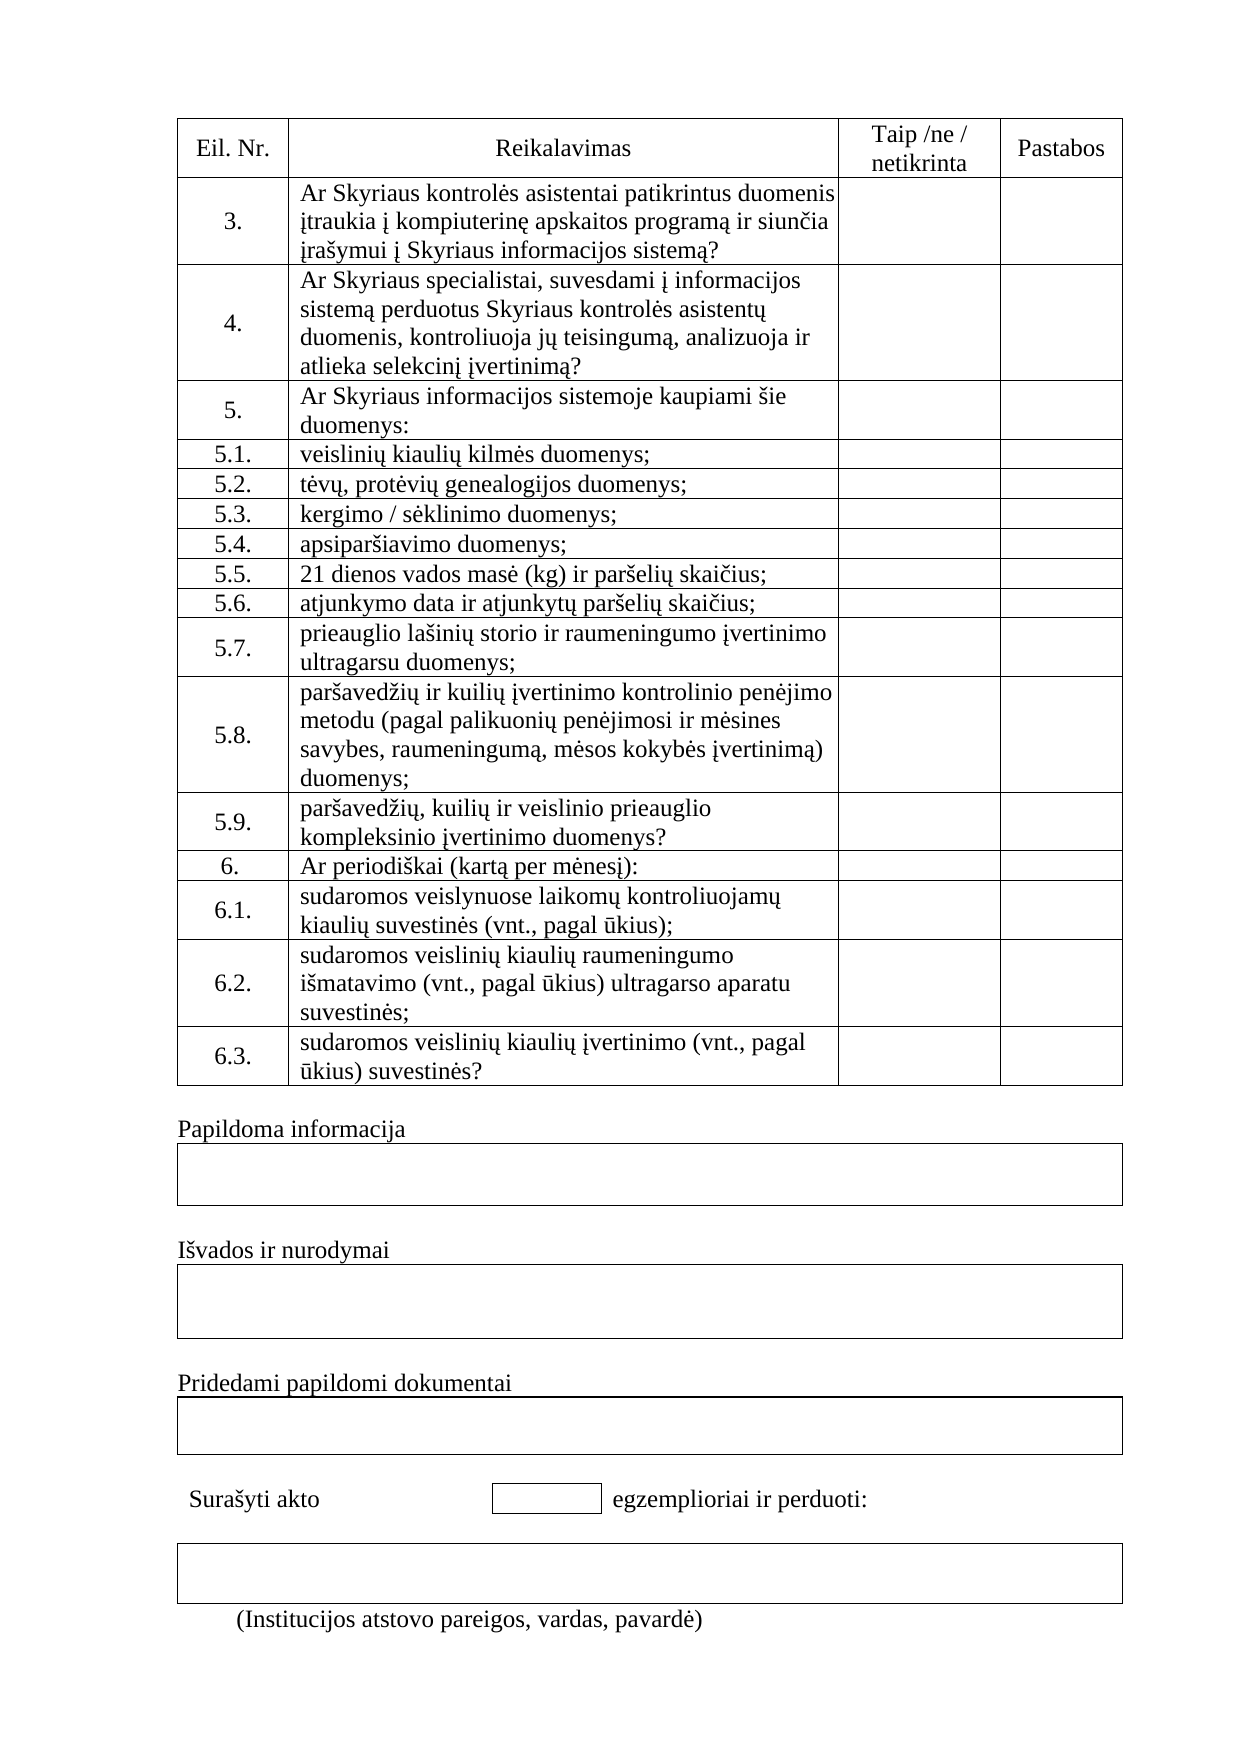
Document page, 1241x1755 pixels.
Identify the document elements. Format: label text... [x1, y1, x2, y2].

table_cell [1001, 618, 1122, 676]
table_cell [1001, 793, 1122, 850]
table_cell [839, 559, 1000, 587]
table_cell 6. [178, 851, 288, 880]
table_cell 5. [178, 381, 288, 438]
table_header Taip /ne / netikrinta [839, 119, 1000, 177]
table_header [178, 1144, 1122, 1205]
table_header [178, 1265, 1122, 1338]
table_cell atjunkymo data ir atjunkytų paršelių skaičius; [289, 589, 838, 617]
table_cell 4. [178, 265, 288, 380]
table_cell [1001, 529, 1122, 558]
table_cell [1001, 440, 1122, 468]
table_cell apsiparšiavimo duomenys; [289, 529, 838, 558]
table_header Surašyti akto [177, 1483, 492, 1513]
table_cell Ar periodiškai (kartą per mėnesį): [289, 851, 838, 880]
table_cell 6.3. [178, 1027, 288, 1084]
table_cell sudaromos veislinių kiaulių įvertinimo (vnt., pagal ūkius) suvestinės? [289, 1027, 838, 1084]
table_cell [1001, 851, 1122, 880]
table_cell veislinių kiaulių kilmės duomenys; [289, 440, 838, 468]
table_cell [839, 940, 1000, 1026]
table_cell 5.4. [178, 529, 288, 558]
table_cell Ar Skyriaus informacijos sistemoje kaupiami šie duomenys: [289, 381, 838, 438]
table_header egzemplioriai ir perduoti: [602, 1483, 1122, 1513]
table_cell [839, 381, 1000, 438]
table_cell paršavedžių ir kuilių įvertinimo kontrolinio penėjimo metodu (pagal palikuonių penėjimosi ir mėsines savybes, raumeningumą, mėsos kokybės įvertinimą) duomenys; [289, 677, 838, 792]
table_cell [1001, 559, 1122, 587]
table_cell 5.9. [178, 793, 288, 850]
table_cell [1001, 677, 1122, 792]
table_header [178, 1544, 1122, 1603]
table_cell 5.8. [178, 677, 288, 792]
table_cell 3. [178, 178, 288, 264]
text Pridedami papildomi dokumentai [177, 1368, 1122, 1396]
table_header [178, 1398, 1122, 1453]
table_cell [1001, 940, 1122, 1026]
table_cell 6.1. [178, 881, 288, 939]
table_cell [839, 440, 1000, 468]
table_header [493, 1484, 601, 1513]
table_cell [1001, 469, 1122, 498]
table_cell [839, 589, 1000, 617]
table_cell [1001, 178, 1122, 264]
table_cell [839, 529, 1000, 558]
text (Institucijos atstovo pareigos, vardas, pavardė) [177, 1604, 1122, 1633]
table_cell 5.7. [178, 618, 288, 676]
text Papildoma informacija [177, 1114, 1122, 1143]
table_cell [839, 851, 1000, 880]
table_cell 21 dienos vados masė (kg) ir paršelių skaičius; [289, 559, 838, 587]
table_cell [839, 1027, 1000, 1084]
table_cell [839, 677, 1000, 792]
table_cell [839, 499, 1000, 528]
table_cell Ar Skyriaus specialistai, suvesdami į informacijos sistemą perduotus Skyriaus kontrolės asistentų duomenis, kontroliuoja jų teisingumą, analizuoja ir atlieka selekcinį įvertinimą? [289, 265, 838, 380]
table_cell 6.2. [178, 940, 288, 1026]
table_cell Ar Skyriaus kontrolės asistentai patikrintus duomenis įtraukia į kompiuterinę apskaitos programą ir siunčia įrašymui į Skyriaus informacijos sistemą? [289, 178, 838, 264]
table_cell [1001, 1027, 1122, 1084]
table_cell [839, 618, 1000, 676]
table_cell [839, 469, 1000, 498]
table_header Eil. Nr. [178, 119, 288, 177]
table_header Reikalavimas [289, 119, 838, 177]
table_cell [1001, 265, 1122, 380]
table_cell paršavedžių, kuilių ir veislinio prieauglio kompleksinio įvertinimo duomenys? [289, 793, 838, 850]
table_cell 5.1. [178, 440, 288, 468]
table_cell [839, 881, 1000, 939]
table_cell [1001, 881, 1122, 939]
table_cell [839, 793, 1000, 850]
table_cell [839, 265, 1000, 380]
table_cell sudaromos veislynuose laikomų kontroliuojamų kiaulių suvestinės (vnt., pagal ūkius); [289, 881, 838, 939]
table_cell 5.5. [178, 559, 288, 587]
table_cell 5.3. [178, 499, 288, 528]
table_cell tėvų, protėvių genealogijos duomenys; [289, 469, 838, 498]
table_cell [839, 178, 1000, 264]
table_cell 5.6. [178, 589, 288, 617]
table_cell [1001, 381, 1122, 438]
table_cell kergimo / sėklinimo duomenys; [289, 499, 838, 528]
text Išvados ir nurodymai [177, 1235, 1122, 1264]
table_cell [1001, 499, 1122, 528]
table_cell [1001, 589, 1122, 617]
table_cell sudaromos veislinių kiaulių raumeningumo išmatavimo (vnt., pagal ūkius) ultragarso aparatu suvestinės; [289, 940, 838, 1026]
table_cell 5.2. [178, 469, 288, 498]
table_header Pastabos [1001, 119, 1122, 177]
table_cell prieauglio lašinių storio ir raumeningumo įvertinimo ultragarsu duomenys; [289, 618, 838, 676]
